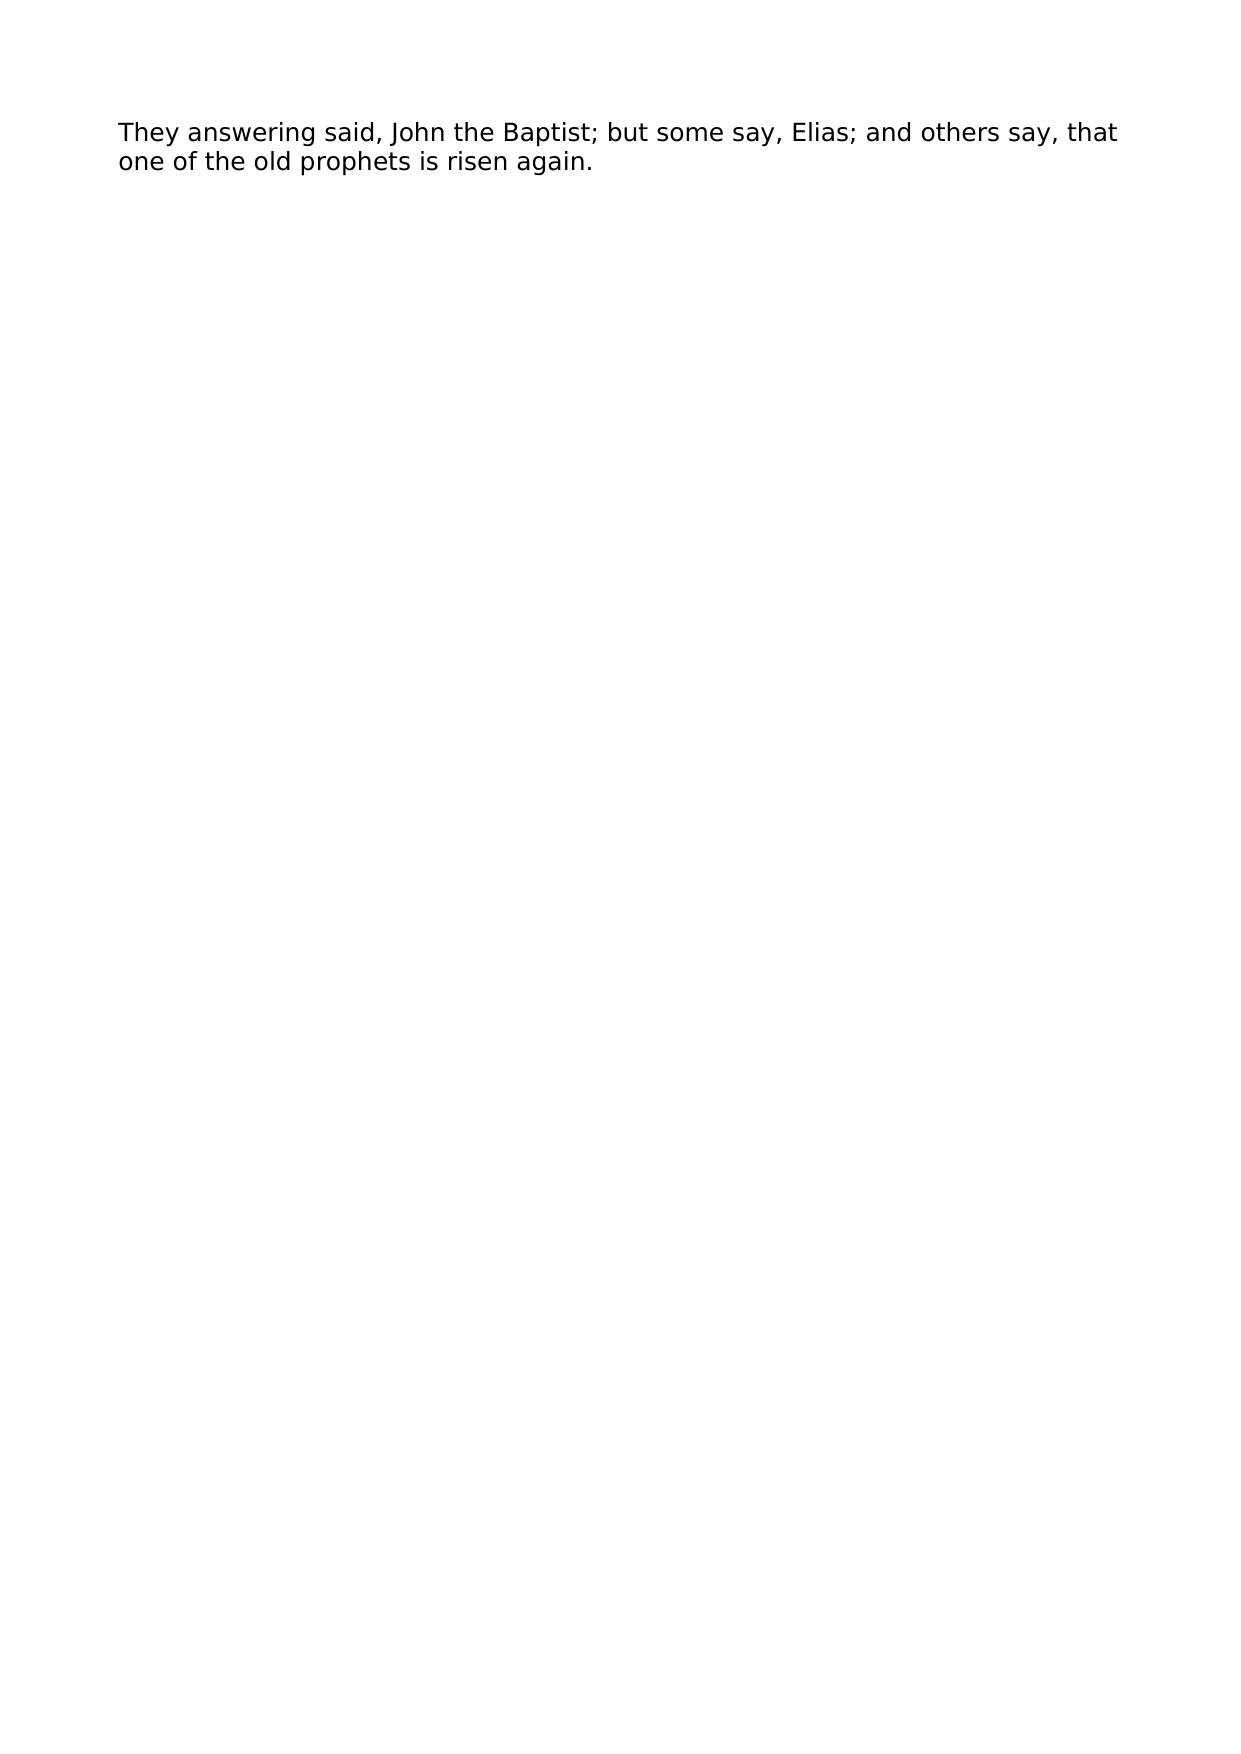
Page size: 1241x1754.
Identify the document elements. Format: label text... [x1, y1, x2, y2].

text They answering said, John the Baptist; but some say, Elias; and others say, that one of the old prophets is risen again. [118, 118, 1122, 176]
